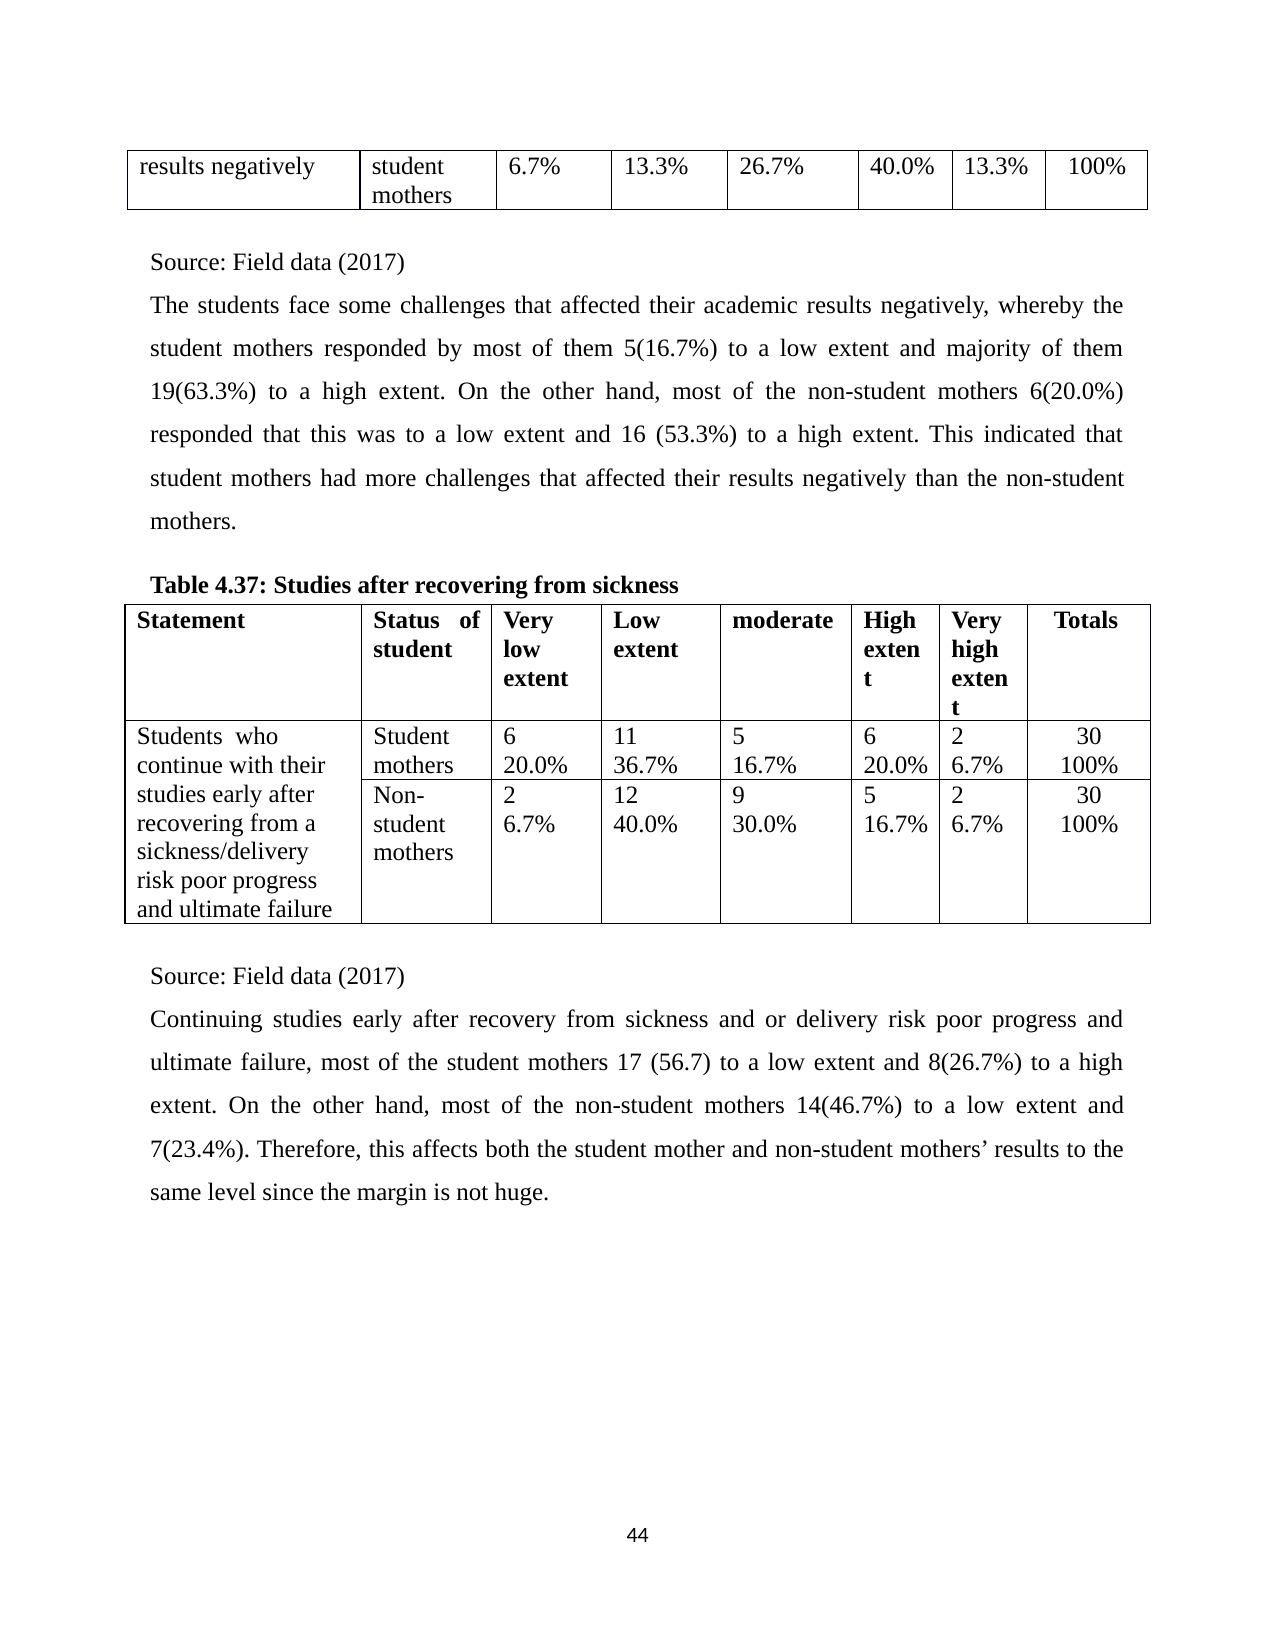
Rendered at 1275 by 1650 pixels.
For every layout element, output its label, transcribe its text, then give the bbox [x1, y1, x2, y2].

table_header Low extent [602, 605, 720, 720]
table_cell 12 40.0% [602, 780, 720, 923]
table_cell 5 16.7% [852, 780, 939, 923]
table_header Very high extent [940, 605, 1027, 720]
table_header Status of student [362, 605, 491, 720]
table_cell 9 30.0% [721, 780, 851, 923]
subtitle Table 4.37: Studies after recovering from sickness [150, 570, 1125, 598]
table_cell 2 6.7% [940, 780, 1027, 923]
table_cell 6.7% [497, 151, 611, 208]
table_header moderate [721, 605, 851, 720]
table_header Statement [126, 605, 361, 720]
table_cell 2 6.7% [940, 721, 1027, 779]
table_cell 30 100% [1028, 721, 1150, 779]
table_cell Students who continue with their studies early after recovering from a sickness/delivery risk poor progress and ultimate failure [126, 721, 361, 923]
table_cell results negatively [128, 151, 359, 208]
table_cell 5 16.7% [721, 721, 851, 779]
table_cell 11 36.7% [602, 721, 720, 779]
table_cell 30 100% [1028, 780, 1150, 923]
table_cell 6 20.0% [852, 721, 939, 779]
table_cell 26.7% [728, 151, 858, 208]
table_cell student mothers [361, 151, 496, 208]
table_header High extent [852, 605, 939, 720]
table_cell 2 6.7% [492, 780, 601, 923]
table_cell 6 20.0% [492, 721, 601, 779]
table_cell 13.3% [612, 151, 727, 208]
table_cell 100% [1046, 151, 1147, 208]
table_cell 40.0% [859, 151, 952, 208]
text Source: Field data (2017) [150, 961, 1125, 990]
table_cell Non-student mothers [362, 780, 491, 923]
table_cell 13.3% [953, 151, 1045, 208]
text The students face some challenges that affected their academic results negatively, whereby the student mothers responded by most of them 5(16.7%) to a low extent and majority of them 19(63.3%) to a high extent. On the other hand, most of the non-student mothers 6(20.0%) responded that this was to a low extent and 16 (53.3%) to a high extent. This indicated that student mothers had more challenges that affected their results negatively than the non-student mothers. [150, 290, 1125, 534]
table_header Very low extent [492, 605, 601, 720]
table_header Totals [1028, 605, 1150, 720]
text Source: Field data (2017) [150, 247, 1125, 276]
text Continuing studies early after recovery from sickness and or delivery risk poor progress and ultimate failure, most of the student mothers 17 (56.7) to a low extent and 8(26.7%) to a high extent. On the other hand, most of the non-student mothers 14(46.7%) to a low extent and 7(23.4%). Therefore, this affects both the student mother and non-student mothers’ results to the same level since the margin is not huge. [150, 1004, 1125, 1206]
table_cell Student mothers [362, 721, 491, 779]
